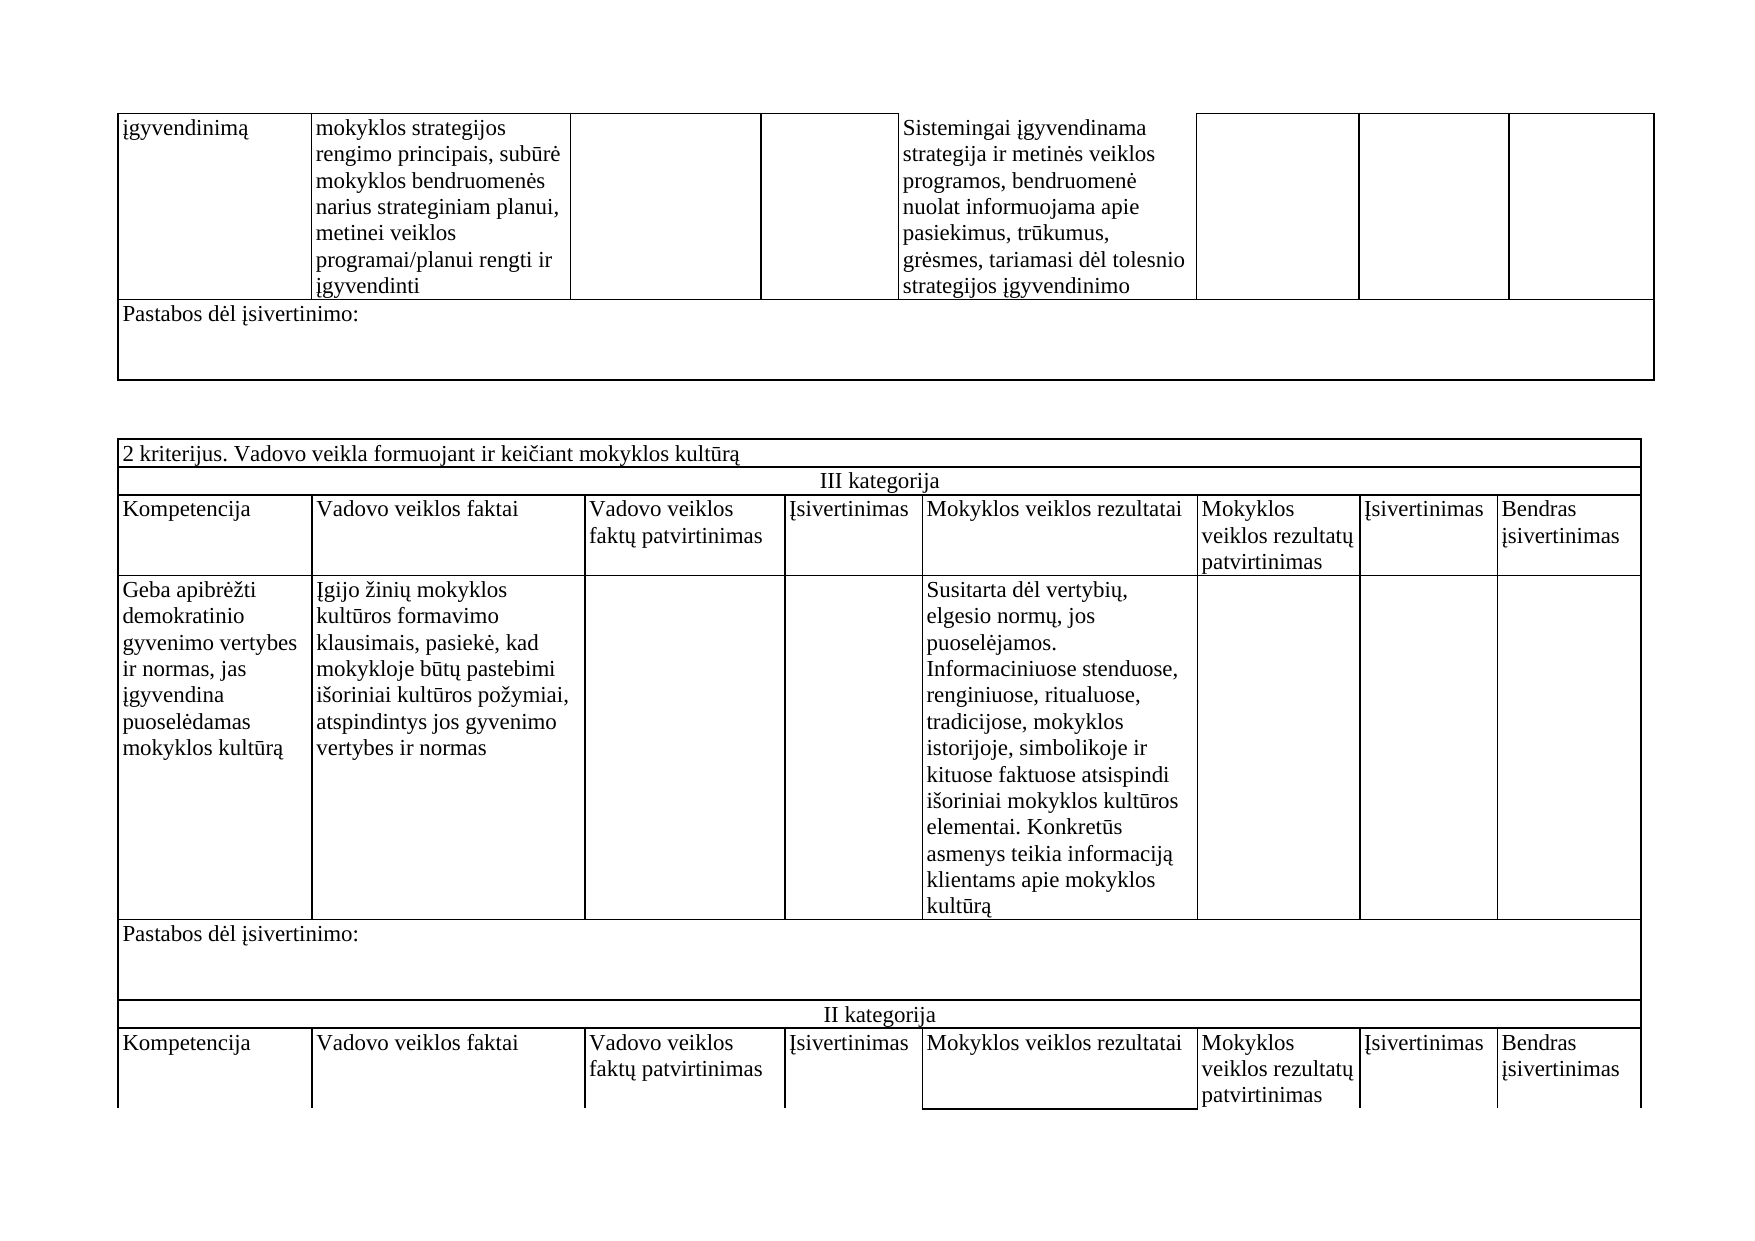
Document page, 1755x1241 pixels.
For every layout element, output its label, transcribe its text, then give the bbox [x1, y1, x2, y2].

table_cell Geba motyvuoti ir įtraukti visą mokyklos bendruomenę į strateginio plano, metinės veiklos programos/plano rengimą ir įgyvendinimą [119, 114, 311, 298]
table_cell [1361, 576, 1497, 919]
table_cell [1198, 576, 1359, 919]
table_cell Kompetencija [119, 496, 311, 574]
table_cell Įsivertinimas [786, 496, 922, 574]
table_cell Vadovo veiklos faktų patvirtinimas [586, 1029, 784, 1108]
table_cell Įgijo žinių mokyklos kultūros formavimo klausimais, pasiekė, kad mokykloje būtų pastebimi išoriniai kultūros požymiai, atspindintys jos gyvenimo vertybes ir normas [313, 576, 584, 919]
table_cell [1498, 576, 1640, 919]
table_cell [786, 576, 922, 919]
table_cell Įsivertinimas [1361, 1029, 1497, 1108]
table_cell [1360, 114, 1508, 298]
table_cell Sistemingai įgyvendinama strategija ir metinės veiklos programos, bendruomenė nuolat informuojama apie pasiekimus, trūkumus, grėsmes, tariamasi dėl tolesnio strategijos įgyvendinimo [899, 113, 1196, 298]
table_cell [762, 114, 898, 298]
table_cell Įsivertinimas [1361, 496, 1497, 574]
table_cell Kompetencija [119, 1029, 311, 1108]
table_cell [586, 576, 784, 919]
table_cell Vadovo veiklos faktai [313, 496, 584, 574]
table_cell Vadovo veiklos faktų patvirtinimas [586, 496, 784, 574]
table_cell Geba apibrėžti demokratinio gyvenimo vertybes ir normas, jas įgyvendina puoselėdamas mokyklos kultūrą [119, 576, 311, 919]
table_cell Įsivertinimas [786, 1029, 922, 1108]
table_cell Bendras įsivertinimas [1498, 496, 1640, 574]
table_cell [1197, 114, 1358, 298]
table_cell Mokyklos veiklos rezultatai [923, 1029, 1197, 1108]
table_cell Bendras įsivertinimas [1498, 1029, 1640, 1108]
table_cell [571, 114, 760, 298]
table_cell Vadovo veiklos faktai [313, 1029, 584, 1108]
table_cell [1510, 114, 1653, 298]
table_cell Mokyklos veiklos rezultatai [923, 496, 1197, 574]
